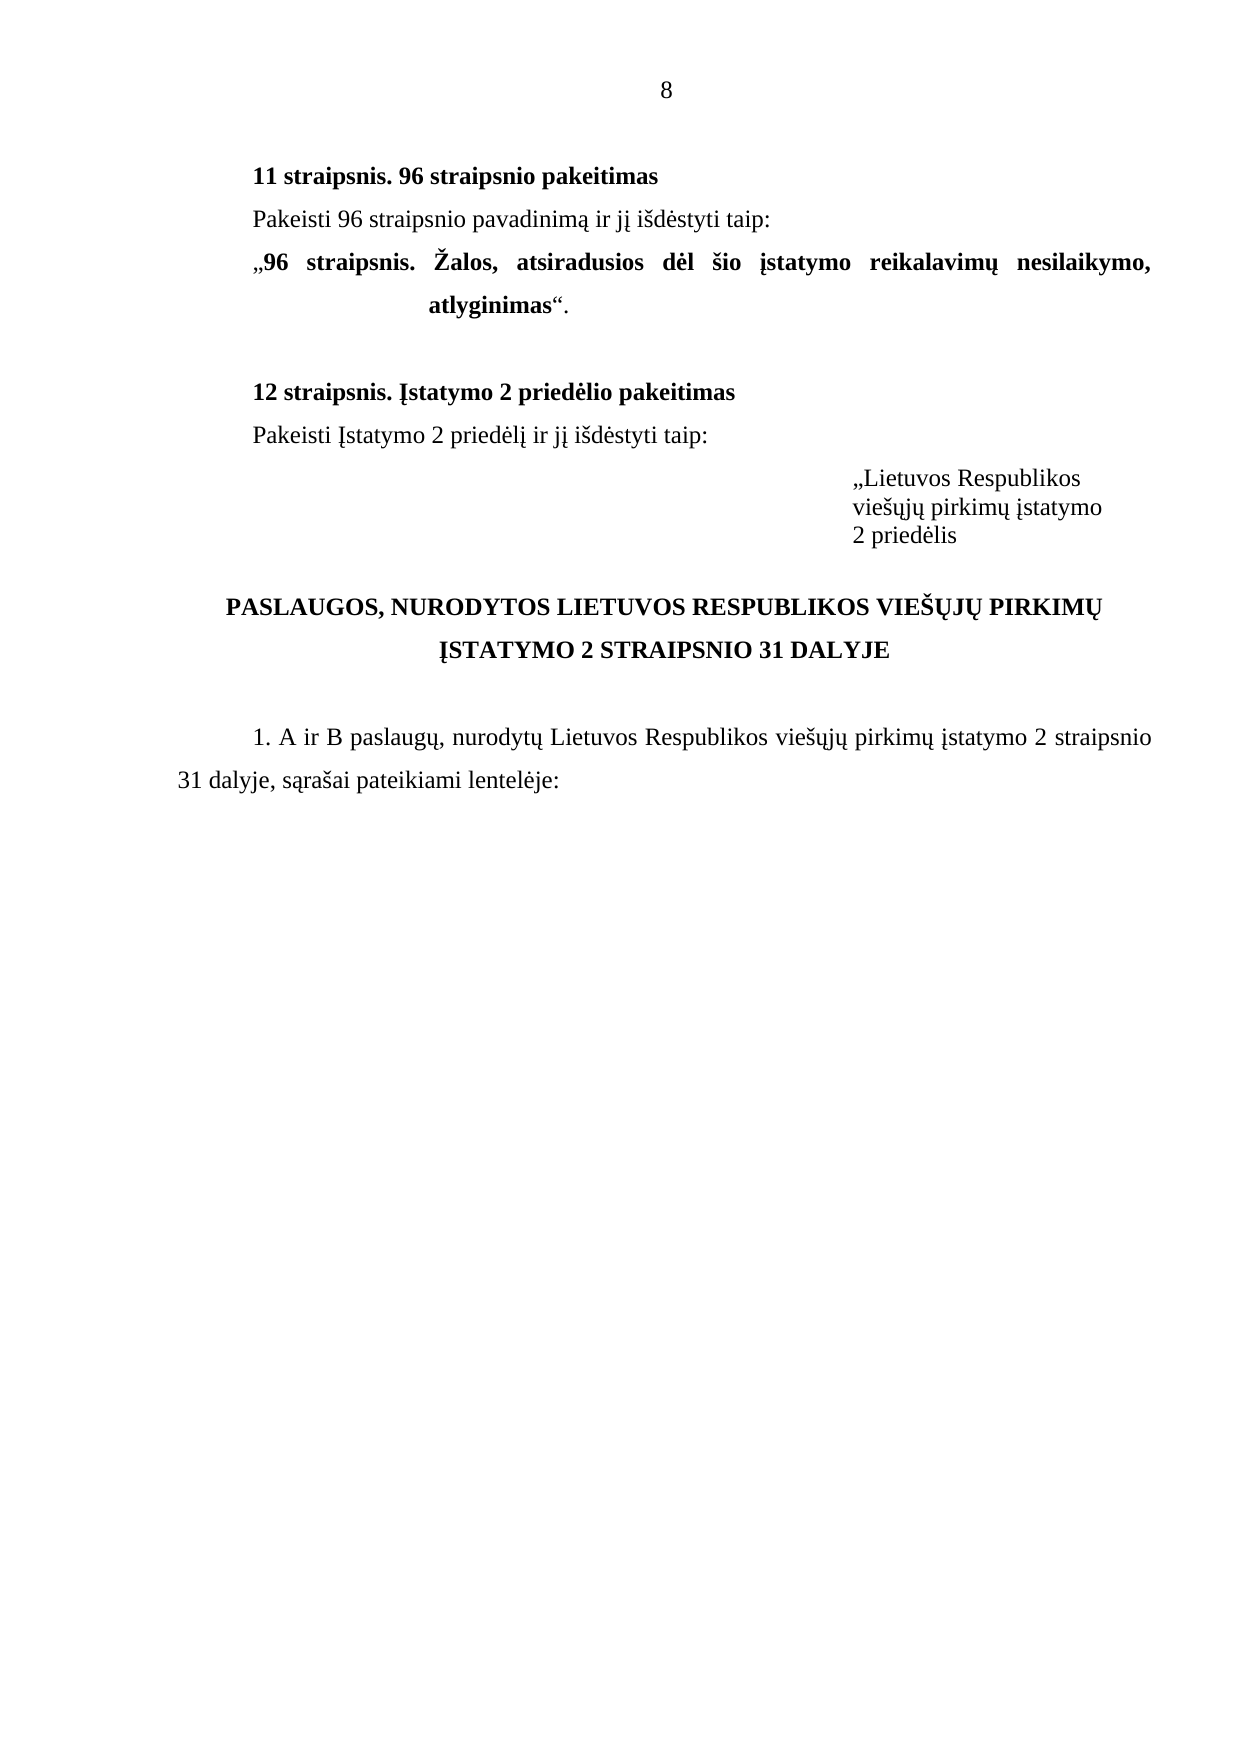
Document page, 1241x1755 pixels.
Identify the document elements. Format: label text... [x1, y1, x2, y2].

text Pakeisti Įstatymo 2 priedėlį ir jį išdėstyti taip: [177, 420, 1152, 449]
text PASLAUGOS, NURODYTOS LIETUVOS RESPUBLIKOS VIEŠŲJŲ PIRKIMŲ ĮSTATYMO 2 STRAIPSNIO 31 DALYJE [177, 592, 1152, 664]
text viešųjų pirkimų įstatymo [177, 492, 1152, 521]
text 12 straipsnis. Įstatymo 2 priedėlio pakeitimas [177, 377, 1152, 406]
text „Lietuvos Respublikos [177, 463, 1152, 492]
text 1. A ir B paslaugų, nurodytų Lietuvos Respublikos viešųjų pirkimų įstatymo 2 straipsnio 31 dalyje, sąrašai pateikiami lentelėje: [177, 722, 1152, 794]
text 2 priedėlis [177, 521, 1152, 549]
text „96 straipsnis. Žalos, atsiradusios dėl šio įstatymo reikalavimų nesilaikymo, atlyginimas“. [252, 247, 1152, 319]
text Pakeisti 96 straipsnio pavadinimą ir jį išdėstyti taip: [177, 204, 1152, 233]
text 11 straipsnis. 96 straipsnio pakeitimas [177, 161, 1152, 190]
